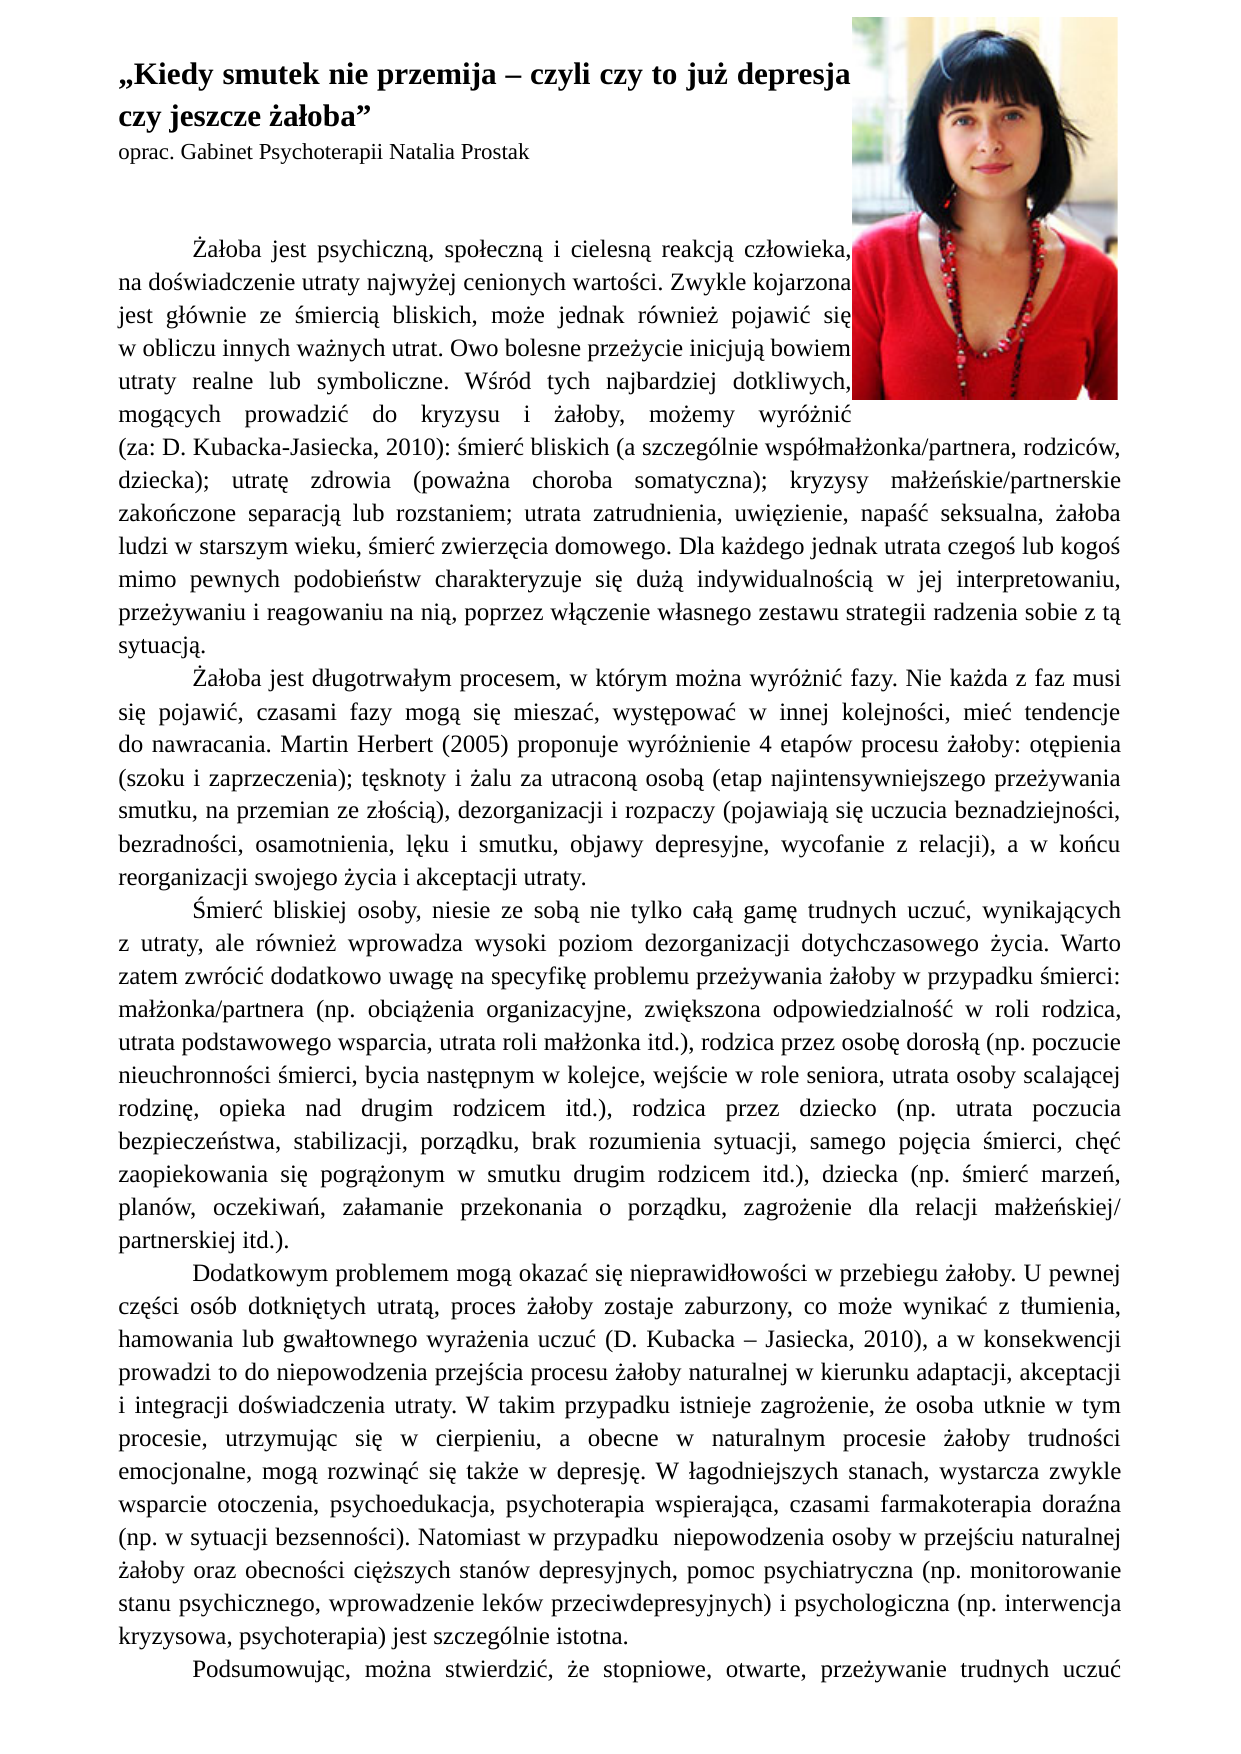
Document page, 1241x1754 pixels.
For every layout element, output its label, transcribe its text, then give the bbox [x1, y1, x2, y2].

text Podsumowując, można stwierdzić, że stopniowe, otwarte, przeżywanie trudnych uczuć [118, 1654, 1122, 1683]
text „Kiedy smutek nie przemija – czyli czy to już depresja czy jeszcze żałoba” [118, 56, 852, 133]
text Dodatkowym problemem mogą okazać się nieprawidłowości w przebiegu żałoby. U pewnej części osób dotkniętych utratą, proces żałoby zostaje zaburzony, co może wynikać z tłumienia, hamowania lub gwałtownego wyrażenia uczuć (D. Kubacka – Jasiecka, 2010), a w konsekwencji prowadzi to do niepowodzenia przejścia procesu żałoby naturalnej w kierunku adaptacji, akceptacji i integracji doświadczenia utraty. W takim przypadku istnieje zagrożenie, że osoba utknie w tym procesie, utrzymując się w cierpieniu, a obecne w naturalnym procesie żałoby trudności emocjonalne, mogą rozwinąć się także w depresję. W łagodniejszych stanach, wystarcza zwykle wsparcie otoczenia, psychoedukacja, psychoterapia wspierająca, czasami farmakoterapia doraźna (np. w sytuacji bezsenności). Natomiast w przypadku niepowodzenia osoby w przejściu naturalnej żałoby oraz obecności cięższych stanów depresyjnych, pomoc psychiatryczna (np. monitorowanie stanu psychicznego, wprowadzenie leków przeciwdepresyjnych) i psychologiczna (np. interwencja kryzysowa, psychoterapia) jest szczególnie istotna. [118, 1258, 1122, 1650]
text oprac. Gabinet Psychoterapii Natalia Prostak [118, 138, 852, 164]
text Śmierć bliskiej osoby, niesie ze sobą nie tylko całą gamę trudnych uczuć, wynikających z utraty, ale również wprowadza wysoki poziom dezorganizacji dotychczasowego życia. Warto zatem zwrócić dodatkowo uwagę na specyfikę problemu przeżywania żałoby w przypadku śmierci: małżonka/partnera (np. obciążenia organizacyjne, zwiększona odpowiedzialność w roli rodzica, utrata podstawowego wsparcia, utrata roli małżonka itd.), rodzica przez osobę dorosłą (np. poczucie nieuchronności śmierci, bycia następnym w kolejce, wejście w role seniora, utrata osoby scalającej rodzinę, opieka nad drugim rodzicem itd.), rodzica przez dziecko (np. utrata poczucia bezpieczeństwa, stabilizacji, porządku, brak rozumienia sytuacji, samego pojęcia śmierci, chęć zaopiekowania się pogrążonym w smutku drugim rodzicem itd.), dziecka (np. śmierć marzeń, planów, oczekiwań, załamanie przekonania o porządku, zagrożenie dla relacji małżeńskiej/ partnerskiej itd.). [118, 895, 1122, 1254]
picture [852, 17, 1118, 400]
text Żałoba jest długotrwałym procesem, w którym można wyróżnić fazy. Nie każda z faz musi się pojawić, czasami fazy mogą się mieszać, występować w innej kolejności, mieć tendencje do nawracania. Martin Herbert (2005) proponuje wyróżnienie 4 etapów procesu żałoby: otępienia (szoku i zaprzeczenia); tęsknoty i żalu za utraconą osobą (etap najintensywniejszego przeżywania smutku, na przemian ze złością), dezorganizacji i rozpaczy (pojawiają się uczucia beznadziejności, bezradności, osamotnienia, lęku i smutku, objawy depresyjne, wycofanie z relacji), a w końcu reorganizacji swojego życia i akceptacji utraty. [118, 663, 1122, 890]
text Żałoba jest psychiczną, społeczną i cielesną reakcją człowieka, na doświadczenie utraty najwyżej cenionych wartości. Zwykle kojarzona jest głównie ze śmiercią bliskich, może jednak również pojawić się w obliczu innych ważnych utrat. Owo bolesne przeżycie inicjują bowiem utraty realne lub symboliczne. Wśród tych najbardziej dotkliwych, mogących prowadzić do kryzysu i żałoby, możemy wyróżnić (za: D. Kubacka-Jasiecka, 2010): śmierć bliskich (a szczególnie współmałżonka/partnera, rodziców, dziecka); utratę zdrowia (poważna choroba somatyczna); kryzysy małżeńskie/partnerskie zakończone separacją lub rozstaniem; utrata zatrudnienia, uwięzienie, napaść seksualna, żałoba ludzi w starszym wieku, śmierć zwierzęcia domowego. Dla każdego jednak utrata czegoś lub kogoś mimo pewnych podobieństw charakteryzuje się dużą indywidualnością w jej interpretowaniu, przeżywaniu i reagowaniu na nią, poprzez włączenie własnego zestawu strategii radzenia sobie z tą sytuacją. [118, 234, 1122, 659]
